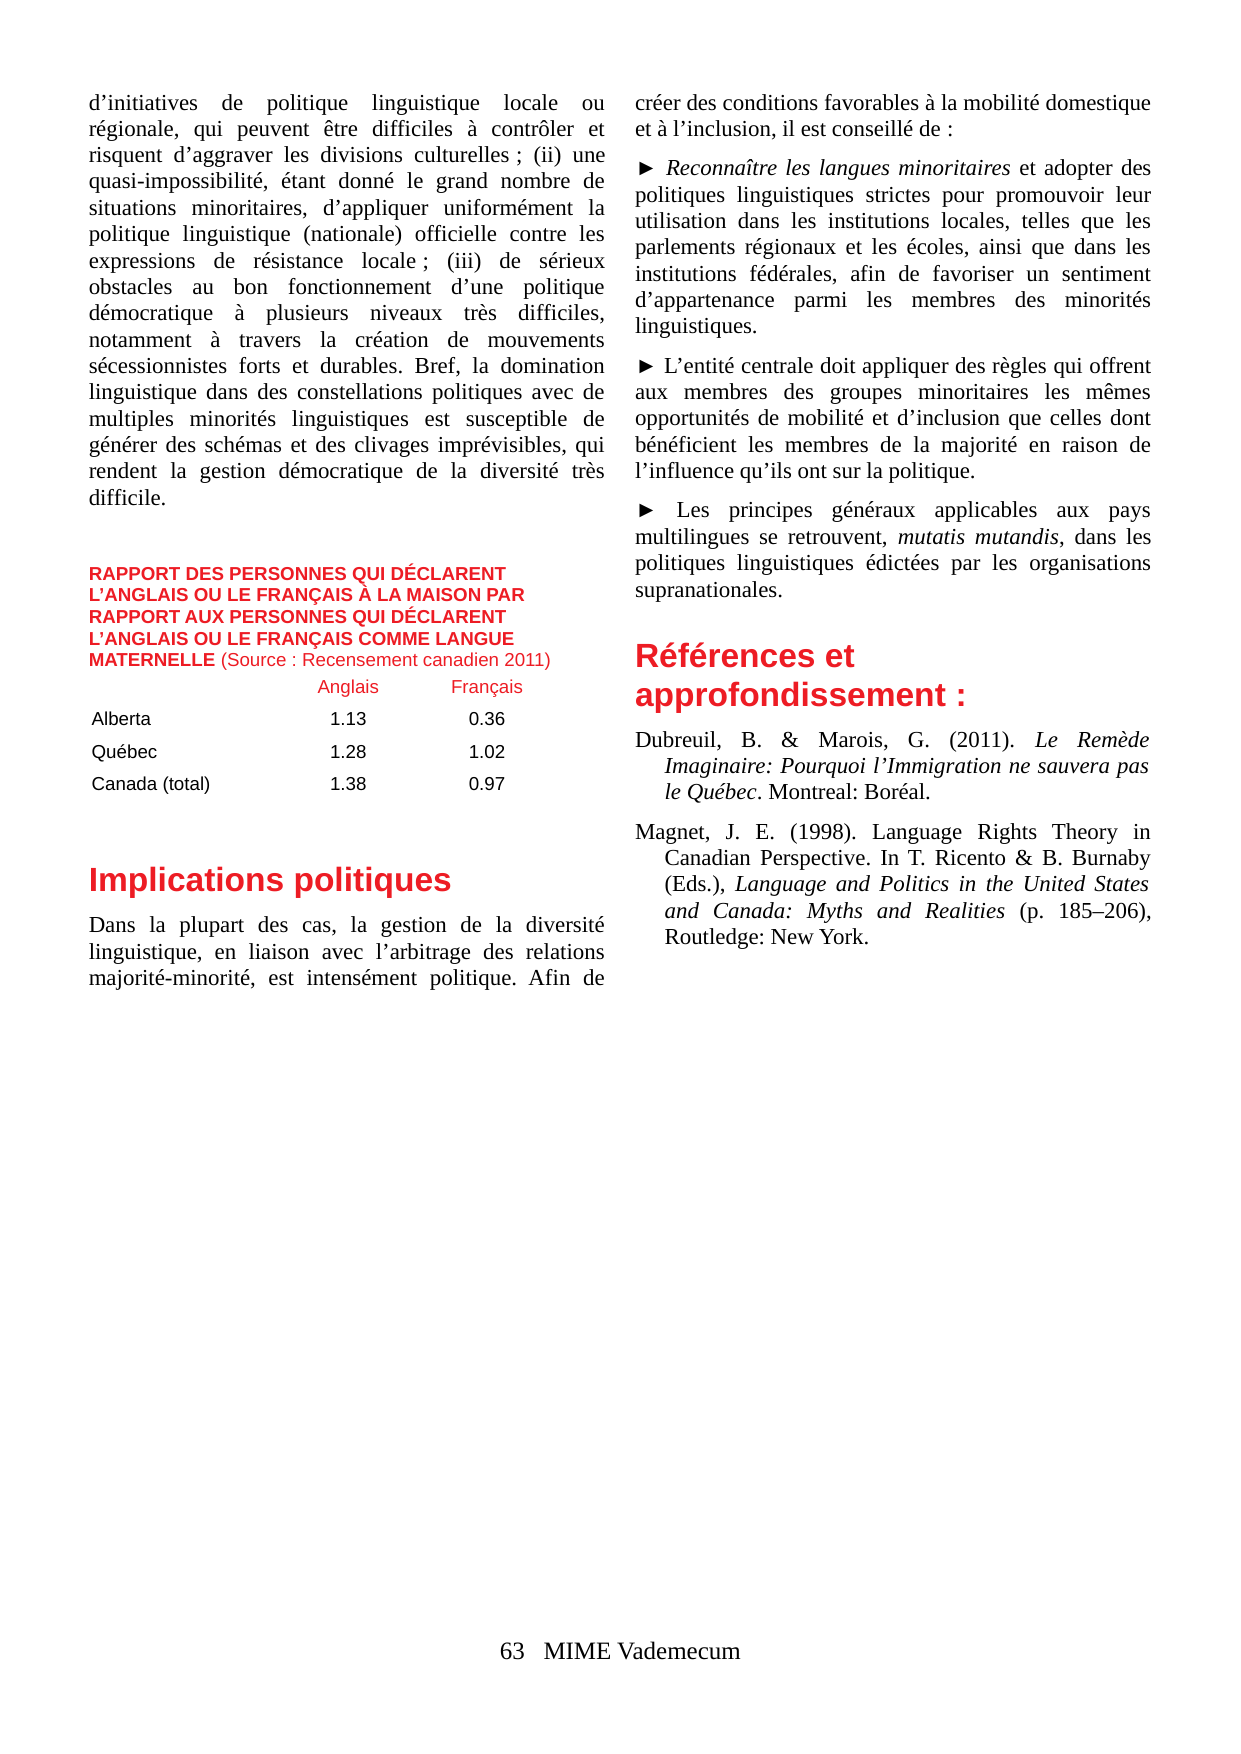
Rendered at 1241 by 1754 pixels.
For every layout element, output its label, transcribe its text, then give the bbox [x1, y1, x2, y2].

table_cell Québec [89, 735, 279, 768]
text Dubreuil, B. & Marois, G. (2011). Le Remède Imaginaire: Pourquoi l’Immigration ne sauvera pas le Québec. Montreal: Boréal. [635, 726, 1152, 805]
table_cell Alberta [89, 703, 279, 735]
table_cell 1,02 [418, 735, 556, 768]
text Magnet, J. E. (1998). Language Rights Theory in Canadian Perspective. In T. Ricento & B. Burnaby (Eds.), Language and Politics in the United States and Canada: Myths and Realities (p. 185–206), Routledge: New York. [635, 818, 1152, 949]
table_cell 1,38 [279, 768, 417, 800]
text ► Reconnaître les langues minoritaires et adopter des politiques linguistiques strictes pour promouvoir leur utilisation dans les institutions locales, telles que les parlements régionaux et les écoles, ainsi que dans les institutions fédérales, afin de favoriser un sentiment d’appartenance parmi les membres des minorités linguistiques. [635, 154, 1152, 339]
text Dans la plupart des cas, la gestion de la diversité linguistique, en liaison avec l’arbitrage des relations majorité-minorité, est intensément politique. Afin de [88, 911, 605, 990]
table_cell Canada (total) [89, 768, 279, 800]
text d’initiatives de politique linguistique locale ou régionale, qui peuvent être difficiles à contrôler et risquent d’aggraver les divisions culturelles ; (ii) une quasi-impossibilité, étant donné le grand nombre de situations minoritaires, d’appliquer uniformément la politique linguistique (nationale) officielle contre les expressions de résistance locale ; (iii) de sérieux obstacles au bon fonctionnement d’une politique démocratique à plusieurs niveaux très difficiles, notamment à travers la création de mouvements sécessionnistes forts et durables. Bref, la domination linguistique dans des constellations politiques avec de multiples minorités linguistiques est susceptible de générer des schémas et des clivages imprévisibles, qui rendent la gestion démocratique de la diversité très difficile. [88, 88, 605, 510]
subtitle Implications politiques [88, 860, 605, 899]
text ► L’entité centrale doit appliquer des règles qui offrent aux membres des groupes minoritaires les mêmes opportunités de mobilité et d’inclusion que celles dont bénéficient les membres de la majorité en raison de l’influence qu’ils ont sur la politique. [635, 352, 1152, 483]
table_cell 1,28 [279, 735, 417, 768]
subtitle Références et approfondissement : [635, 636, 1152, 713]
table_cell 0,97 [418, 768, 556, 800]
table_cell 0,36 [418, 703, 556, 735]
text créer des conditions favorables à la mobilité domestique et à l’inclusion, il est conseillé de : [635, 88, 1152, 141]
text ► Les principes généraux applicables aux pays multilingues se retrouvent, mutatis mutandis, dans les politiques linguistiques édictées par les organisations supranationales. [635, 497, 1152, 602]
table_header Anglais [279, 670, 417, 703]
table_cell 1,13 [279, 703, 417, 735]
table_header Français [418, 670, 556, 703]
text RAPPORT DES PERSONNES QUI DÉCLARENT L’ANGLAIS OU LE FRANÇAIS À LA MAISON PAR RAPPORT AUX PERSONNES QUI DÉCLARENT L’ANGLAIS OU LE FRANÇAIS COMME LANGUE MATERNELLE (Source : Recensement canadien 2011) [88, 563, 605, 670]
table_header [89, 670, 279, 703]
